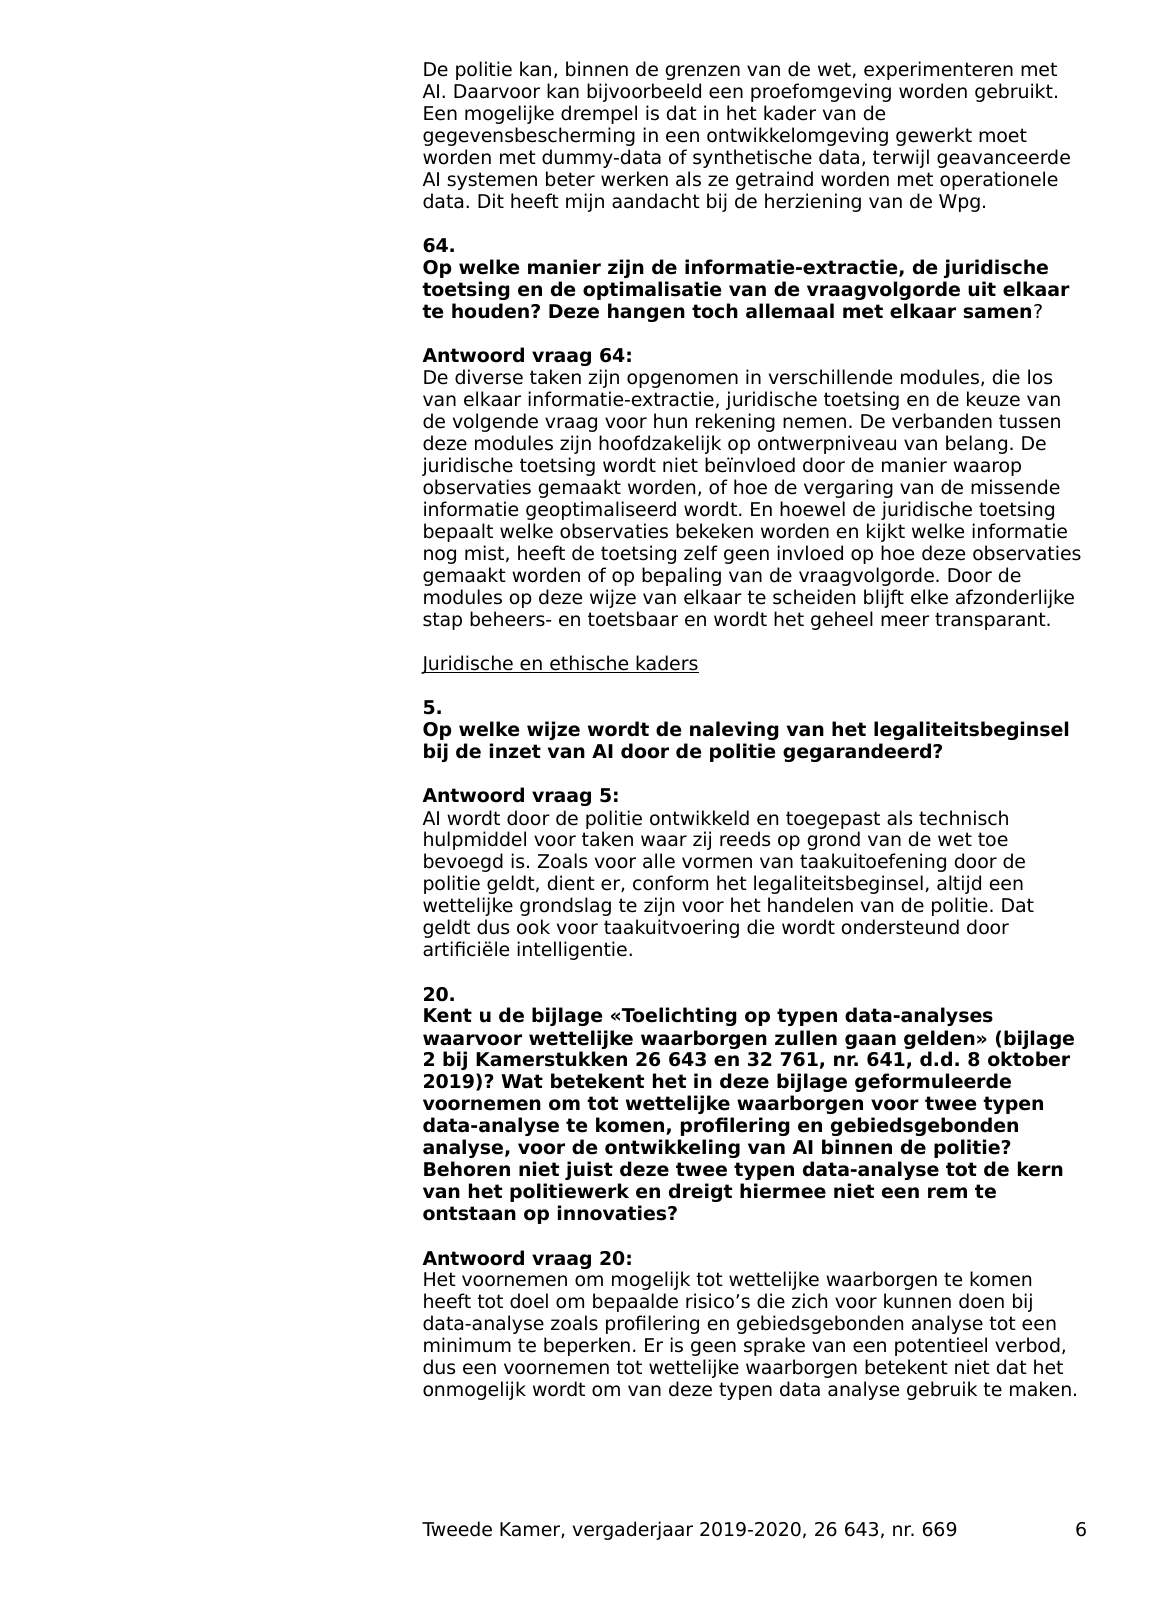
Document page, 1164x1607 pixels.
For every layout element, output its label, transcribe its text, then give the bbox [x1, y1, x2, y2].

text Het voornemen om mogelijk tot wettelijke waarborgen te komen heeft tot doel om bepaalde risico’s die zich voor kunnen doen bij data-analyse zoals profilering en gebiedsgebonden analyse tot een minimum te beperken. Er is geen sprake van een potentieel verbod, dus een voornemen tot wettelijke waarborgen betekent niet dat het onmogelijk wordt om van deze typen data analyse gebruik te maken. [422, 1269, 1087, 1401]
text AI wordt door de politie ontwikkeld en toegepast als technisch hulpmiddel voor taken waar zij reeds op grond van de wet toe bevoegd is. Zoals voor alle vormen van taakuitoefening door de politie geldt, dient er, conform het legaliteitsbeginsel, altijd een wettelijke grondslag te zijn voor het handelen van de politie. Dat geldt dus ook voor taakuitvoering die wordt ondersteund door artificiële intelligentie. [422, 807, 1087, 961]
text 64. [422, 235, 1087, 257]
text Antwoord vraag 20: [422, 1247, 1087, 1269]
text Op welke wijze wordt de naleving van het legaliteitsbeginsel bij de inzet van AI door de politie gegarandeerd? [422, 719, 1087, 763]
text 5. [422, 697, 1087, 719]
text Kent u de bijlage «Toelichting op typen data-analyses waarvoor wettelijke waarborgen zullen gaan gelden» (bijlage 2 bij Kamerstukken 26 643 en 32 761, nr. 641, d.d. 8 oktober 2019)? Wat betekent het in deze bijlage geformuleerde voornemen om tot wettelijke waarborgen voor twee typen data-analyse te komen, profilering en gebiedsgebonden analyse, voor de ontwikkeling van AI binnen de politie? Behoren niet juist deze twee typen data-analyse tot de kern van het politiewerk en dreigt hiermee niet een rem te ontstaan op innovaties? [422, 1005, 1087, 1225]
text 20. [422, 983, 1087, 1005]
text De politie kan, binnen de grenzen van de wet, experimenteren met AI. Daarvoor kan bijvoorbeeld een proefomgeving worden gebruikt. Een mogelijke drempel is dat in het kader van de gegevensbescherming in een ontwikkelomgeving gewerkt moet worden met dummy-data of synthetische data, terwijl geavanceerde AI systemen beter werken als ze getraind worden met operationele data. Dit heeft mijn aandacht bij de herziening van de Wpg. [422, 59, 1087, 213]
text Op welke manier zijn de informatie-extractie, de juridische toetsing en de optimalisatie van de vraagvolgorde uit elkaar te houden? Deze hangen toch allemaal met elkaar samen? [422, 257, 1087, 323]
subtitle Juridische en ethische kaders [422, 653, 1087, 675]
text De diverse taken zijn opgenomen in verschillende modules, die los van elkaar informatie-extractie, juridische toetsing en de keuze van de volgende vraag voor hun rekening nemen. De verbanden tussen deze modules zijn hoofdzakelijk op ontwerpniveau van belang. De juridische toetsing wordt niet beïnvloed door de manier waarop observaties gemaakt worden, of hoe de vergaring van de missende informatie geoptimaliseerd wordt. En hoewel de juridische toetsing bepaalt welke observaties bekeken worden en kijkt welke informatie nog mist, heeft de toetsing zelf geen invloed op hoe deze observaties gemaakt worden of op bepaling van de vraagvolgorde. Door de modules op deze wijze van elkaar te scheiden blijft elke afzonderlijke stap beheers- en toetsbaar en wordt het geheel meer transparant. [422, 367, 1087, 631]
text Antwoord vraag 5: [422, 785, 1087, 807]
text Antwoord vraag 64: [422, 345, 1087, 367]
